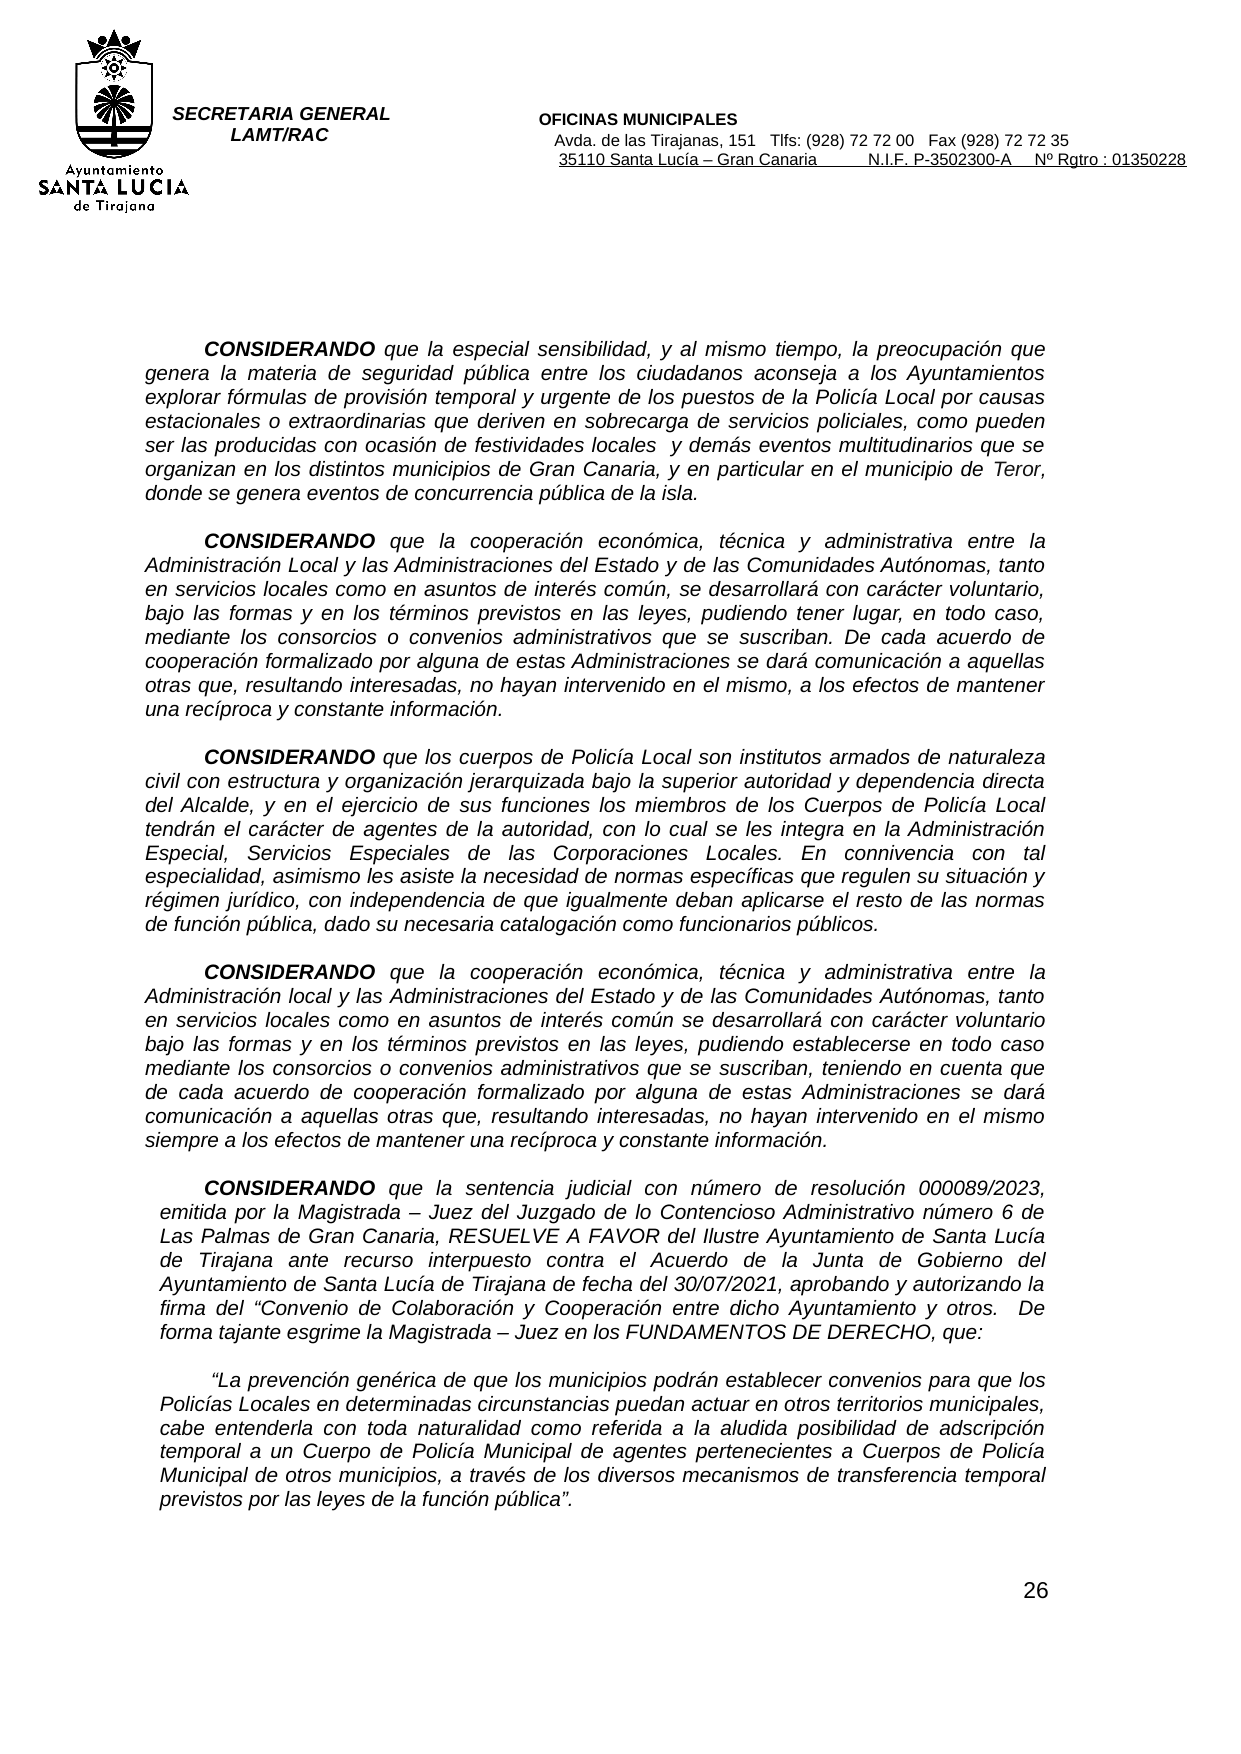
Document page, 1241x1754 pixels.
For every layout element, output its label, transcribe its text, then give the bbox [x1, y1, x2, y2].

text CONSIDERANDO que la especial sensibilidad, y al mismo tiempo, la preocupación que genera la materia de seguridad pública entre los ciudadanos aconseja a los Ayuntamientos explorar fórmulas de provisión temporal y urgente de los puestos de la Policía Local por causas estacionales o extraordinarias que deriven en sobrecarga de servicios policiales, como pueden ser las producidas con ocasión de festividades locales y demás eventos multitudinarios que se organizan en los distintos municipios de Gran Canaria, y en particular en el municipio de Teror, donde se genera eventos de concurrencia pública de la isla. [145, 337, 1048, 505]
text CONSIDERANDO que la sentencia judicial con número de resolución 000089/2023, emitida por la Magistrada – Juez del Juzgado de lo Contencioso Administrativo número 6 de Las Palmas de Gran Canaria, RESUELVE A FAVOR del Ilustre Ayuntamiento de Santa Lucía de Tirajana ante recurso interpuesto contra el Acuerdo de la Junta de Gobierno del Ayuntamiento de Santa Lucía de Tirajana de fecha del 30/07/2021, aprobando y autorizando la firma del “Convenio de Colaboración y Cooperación entre dicho Ayuntamiento y otros. De forma tajante esgrime la Magistrada – Juez en los FUNDAMENTOS DE DERECHO, que: [159, 1176, 1048, 1343]
text CONSIDERANDO que los cuerpos de Policía Local son institutos armados de naturaleza civil con estructura y organización jerarquizada bajo la superior autoridad y dependencia directa del Alcalde, y en el ejercicio de sus funciones los miembros de los Cuerpos de Policía Local tendrán el carácter de agentes de la autoridad, con lo cual se les integra en la Administración Especial, Servicios Especiales de las Corporaciones Locales. En connivencia con tal especialidad, asimismo les asiste la necesidad de normas específicas que regulen su situación y régimen jurídico, con independencia de que igualmente deban aplicarse el resto de las normas de función pública, dado su necesaria catalogación como funcionarios públicos. [145, 744, 1048, 936]
text CONSIDERANDO que la cooperación económica, técnica y administrativa entre la Administración Local y las Administraciones del Estado y de las Comunidades Autónomas, tanto en servicios locales como en asuntos de interés común, se desarrollará con carácter voluntario, bajo las formas y en los términos previstos en las leyes, pudiendo tener lugar, en todo caso, mediante los consorcios o convenios administrativos que se suscriban. De cada acuerdo de cooperación formalizado por alguna de estas Administraciones se dará comunicación a aquellas otras que, resultando interesadas, no hayan intervenido en el mismo, a los efectos de mantener una recíproca y constante información. [145, 529, 1048, 721]
text “La prevención genérica de que los municipios podrán establecer convenios para que los Policías Locales en determinadas circunstancias puedan actuar en otros territorios municipales, cabe entenderla con toda naturalidad como referida a la aludida posibilidad de adscripción temporal a un Cuerpo de Policía Municipal de agentes pertenecientes a Cuerpos de Policía Municipal de otros municipios, a través de los diversos mecanismos de transferencia temporal previstos por las leyes de la función pública”. [159, 1367, 1048, 1511]
text CONSIDERANDO que la cooperación económica, técnica y administrativa entre la Administración local y las Administraciones del Estado y de las Comunidades Autónomas, tanto en servicios locales como en asuntos de interés común se desarrollará con carácter voluntario bajo las formas y en los términos previstos en las leyes, pudiendo establecerse en todo caso mediante los consorcios o convenios administrativos que se suscriban, teniendo en cuenta que de cada acuerdo de cooperación formalizado por alguna de estas Administraciones se dará comunicación a aquellas otras que, resultando interesadas, no hayan intervenido en el mismo siempre a los efectos de mantener una recíproca y constante información. [145, 960, 1048, 1152]
